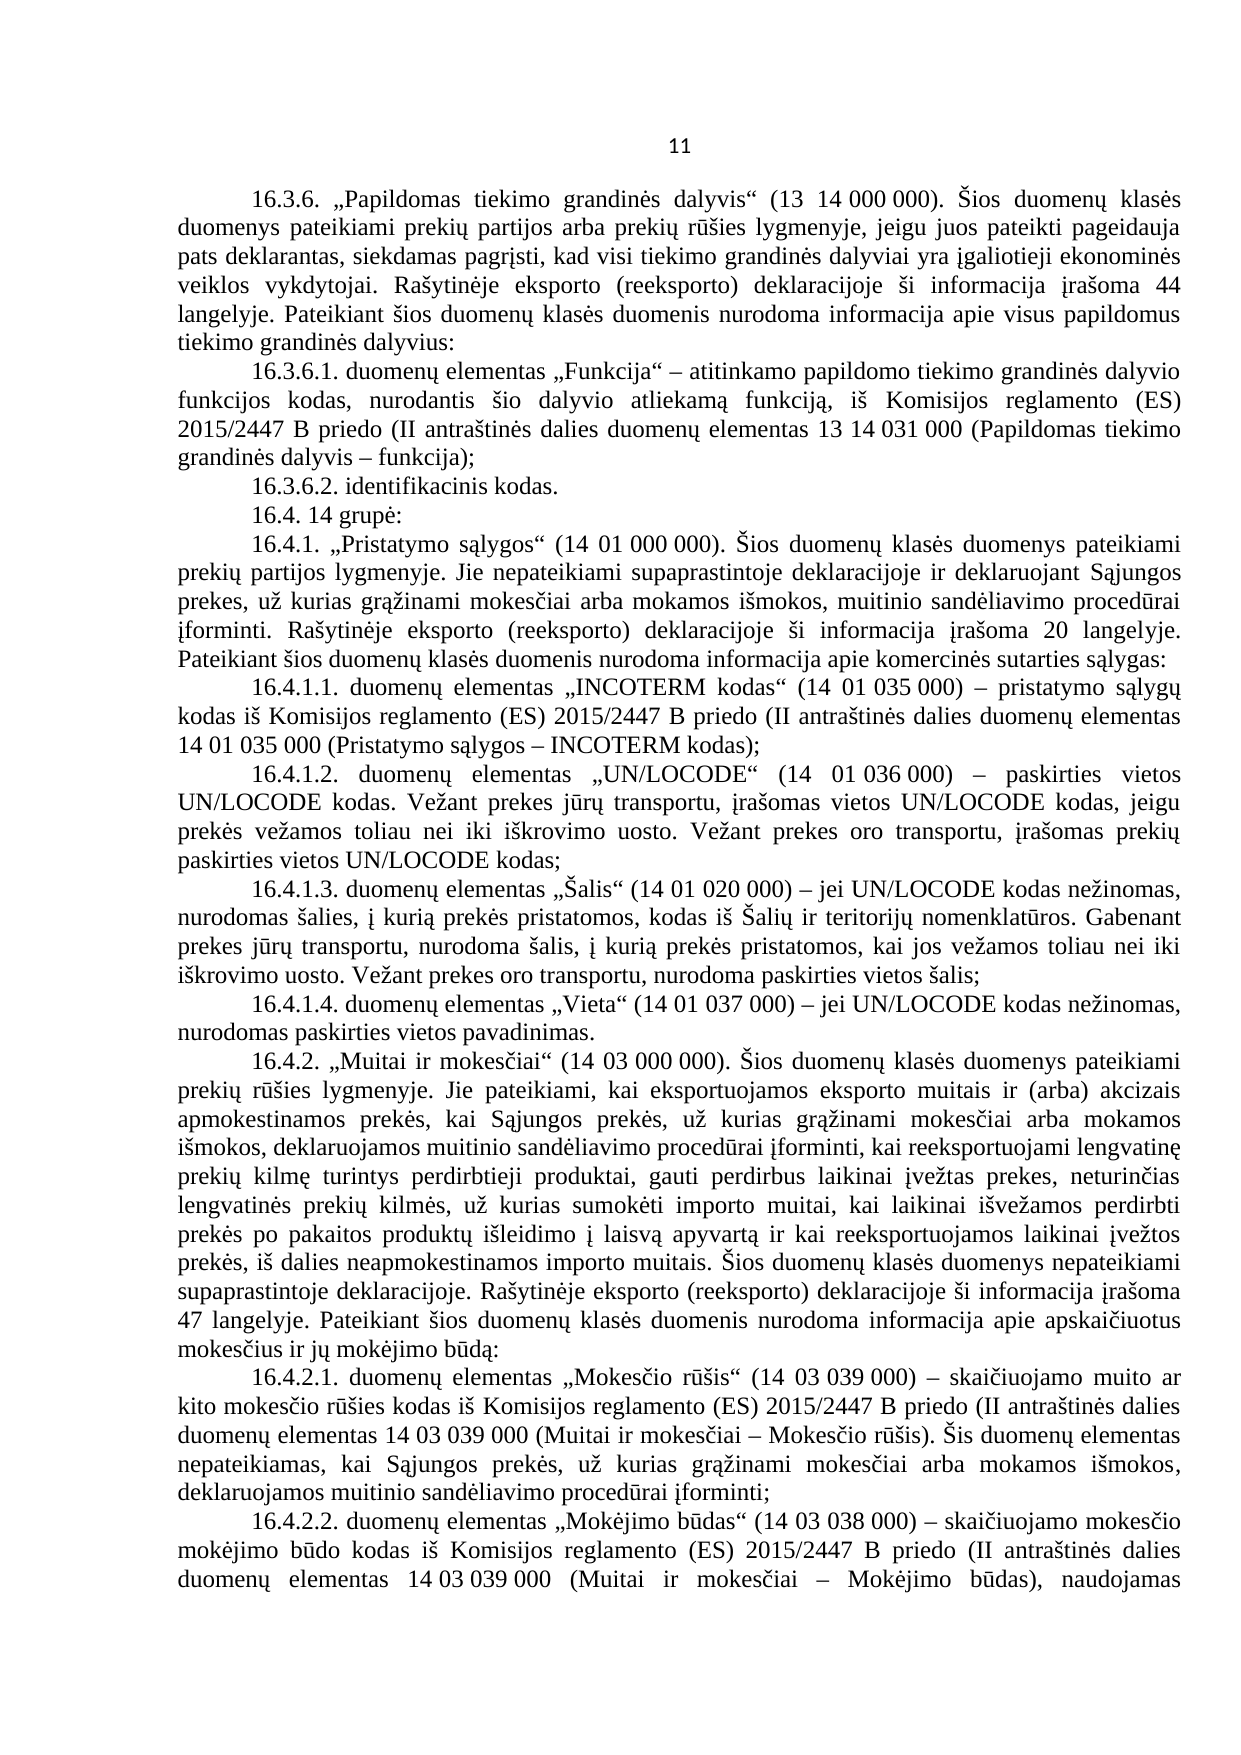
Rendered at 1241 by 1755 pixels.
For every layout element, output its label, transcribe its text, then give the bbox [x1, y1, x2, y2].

text 16.4.2.1. duomenų elementas „Mokesčio rūšis“ (14 03 039 000) – skaičiuojamo muito ar kito mokesčio rūšies kodas iš Komisijos reglamento (ES) 2015/2447 B priedo (II antraštinės dalies duomenų elementas 14 03 039 000 (Muitai ir mokesčiai – Mokesčio rūšis). Šis duomenų elementas nepateikiamas, kai Sąjungos prekės, už kurias grąžinami mokesčiai arba mokamos išmokos, deklaruojamos muitinio sandėliavimo procedūrai įforminti; [177, 1362, 1181, 1506]
text 16.3.6. „Papildomas tiekimo grandinės dalyvis“ (13 14 000 000). Šios duomenų klasės duomenys pateikiami prekių partijos arba prekių rūšies lygmenyje, jeigu juos pateikti pageidauja pats deklarantas, siekdamas pagrįsti, kad visi tiekimo grandinės dalyviai yra įgaliotieji ekonominės veiklos vykdytojai. Rašytinėje eksporto (reeksporto) deklaracijoje ši informacija įrašoma 44 langelyje. Pateikiant šios duomenų klasės duomenis nurodoma informacija apie visus papildomus tiekimo grandinės dalyvius: [177, 184, 1181, 356]
text 16.4. 14 grupė: [177, 500, 1181, 529]
text 16.4.1. „Pristatymo sąlygos“ (14 01 000 000). Šios duomenų klasės duomenys pateikiami prekių partijos lygmenyje. Jie nepateikiami supaprastintoje deklaracijoje ir deklaruojant Sąjungos prekes, už kurias grąžinami mokesčiai arba mokamos išmokos, muitinio sandėliavimo procedūrai įforminti. Rašytinėje eksporto (reeksporto) deklaracijoje ši informacija įrašoma 20 langelyje. Pateikiant šios duomenų klasės duomenis nurodoma informacija apie komercinės sutarties sąlygas: [177, 529, 1181, 672]
text 16.4.1.2. duomenų elementas „UN/LOCODE“ (14 01 036 000) – paskirties vietos UN/LOCODE kodas. Vežant prekes jūrų transportu, įrašomas vietos UN/LOCODE kodas, jeigu prekės vežamos toliau nei iki iškrovimo uosto. Vežant prekes oro transportu, įrašomas prekių paskirties vietos UN/LOCODE kodas; [177, 759, 1181, 874]
text 16.4.1.1. duomenų elementas „INCOTERM kodas“ (14 01 035 000) – pristatymo sąlygų kodas iš Komisijos reglamento (ES) 2015/2447 B priedo (II antraštinės dalies duomenų elementas 14 01 035 000 (Pristatymo sąlygos – INCOTERM kodas); [177, 672, 1181, 759]
text 16.4.1.4. duomenų elementas „Vieta“ (14 01 037 000) – jei UN/LOCODE kodas nežinomas, nurodomas paskirties vietos pavadinimas. [177, 989, 1181, 1046]
text 16.3.6.2. identifikacinis kodas. [177, 471, 1181, 500]
text 16.4.2. „Muitai ir mokesčiai“ (14 03 000 000). Šios duomenų klasės duomenys pateikiami prekių rūšies lygmenyje. Jie pateikiami, kai eksportuojamos eksporto muitais ir (arba) akcizais apmokestinamos prekės, kai Sąjungos prekės, už kurias grąžinami mokesčiai arba mokamos išmokos, deklaruojamos muitinio sandėliavimo procedūrai įforminti, kai reeksportuojami lengvatinę prekių kilmę turintys perdirbtieji produktai, gauti perdirbus laikinai įvežtas prekes, neturinčias lengvatinės prekių kilmės, už kurias sumokėti importo muitai, kai laikinai išvežamos perdirbti prekės po pakaitos produktų išleidimo į laisvą apyvartą ir kai reeksportuojamos laikinai įvežtos prekės, iš dalies neapmokestinamos importo muitais. Šios duomenų klasės duomenys nepateikiami supaprastintoje deklaracijoje. Rašytinėje eksporto (reeksporto) deklaracijoje ši informacija įrašoma 47 langelyje. Pateikiant šios duomenų klasės duomenis nurodoma informacija apie apskaičiuotus mokesčius ir jų mokėjimo būdą: [177, 1046, 1181, 1362]
text 16.3.6.1. duomenų elementas „Funkcija“ – atitinkamo papildomo tiekimo grandinės dalyvio funkcijos kodas, nurodantis šio dalyvio atliekamą funkciją, iš Komisijos reglamento (ES) 2015/2447 B priedo (II antraštinės dalies duomenų elementas 13 14 031 000 (Papildomas tiekimo grandinės dalyvis – funkcija); [177, 356, 1181, 471]
text 16.4.1.3. duomenų elementas „Šalis“ (14 01 020 000) – jei UN/LOCODE kodas nežinomas, nurodomas šalies, į kurią prekės pristatomos, kodas iš Šalių ir teritorijų nomenklatūros. Gabenant prekes jūrų transportu, nurodoma šalis, į kurią prekės pristatomos, kai jos vežamos toliau nei iki iškrovimo uosto. Vežant prekes oro transportu, nurodoma paskirties vietos šalis; [177, 874, 1181, 989]
text 16.4.2.2. duomenų elementas „Mokėjimo būdas“ (14 03 038 000) – skaičiuojamo mokesčio mokėjimo būdo kodas iš Komisijos reglamento (ES) 2015/2447 B priedo (II antraštinės dalies duomenų elementas 14 03 039 000 (Muitai ir mokesčiai – Mokėjimo būdas), naudojamas [177, 1506, 1181, 1592]
